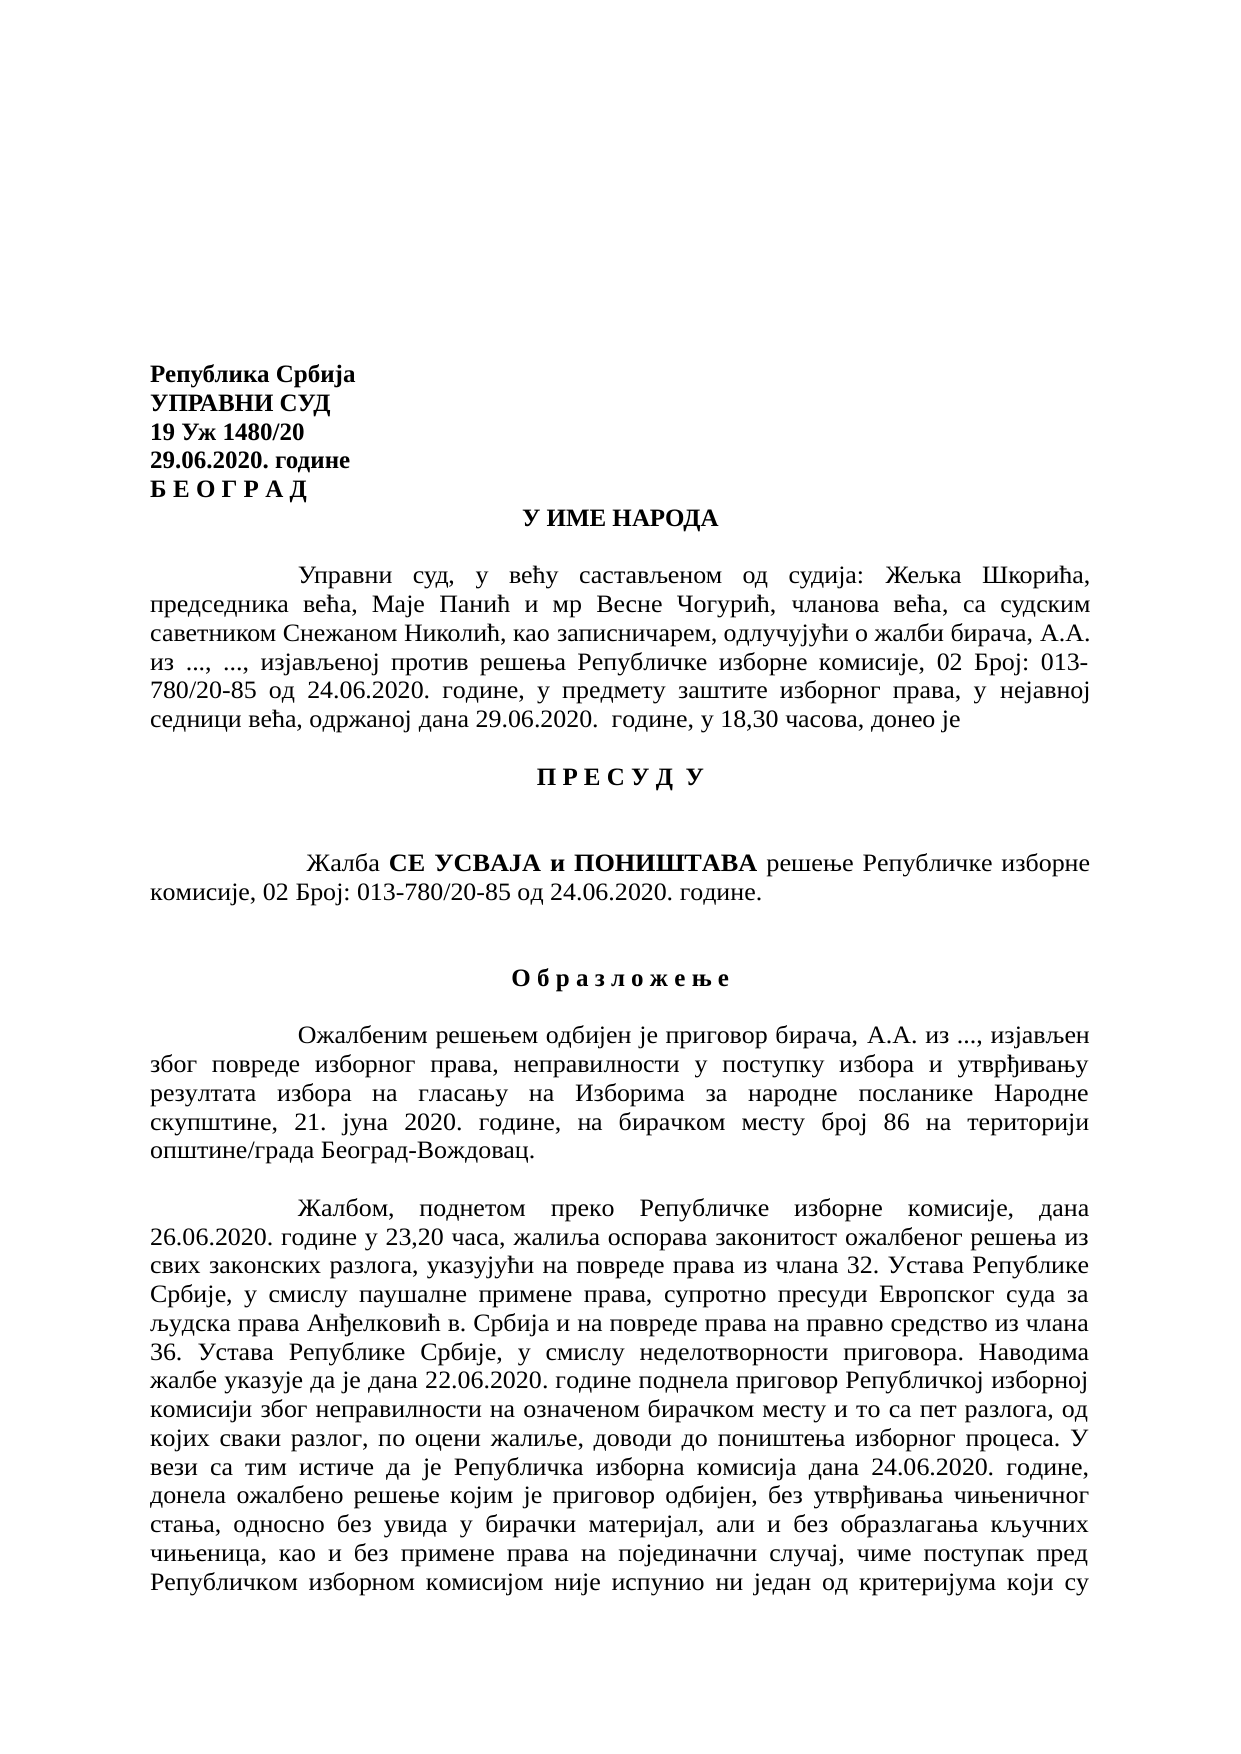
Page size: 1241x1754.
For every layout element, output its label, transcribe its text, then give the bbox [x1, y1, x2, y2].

text Жалбом, поднетом преко Републичке изборне комисије, дана 26.06.2020. године у 23,20 часа, жалиља оспорава законитост ожалбеног решења из свих законских разлога, указујући на повреде права из члана 32. Устава Републике Србије, у смислу паушалне примене права, супротно пресуди Европског суда за људска права Анђелковић в. Србија и на повреде права на правно средство из члана 36. Устава Републике Србије, у смислу неделотворности приговора. Наводима жалбе указује да је дана 22.06.2020. године поднела приговор Републичкој изборној комисији због неправилности на означеном бирачком месту и то са пет разлога, од којих сваки разлог, по оцени жалиље, доводи до поништења изборног процеса. У вези са тим истиче да је Републичка изборна комисија дана 24.06.2020. године, донела ожалбено решење којим је приговор одбијен, без утврђивања чињеничног стања, односно без увида у бирачки материјал, али и без образлагања кључних чињеница, као и без примене права на појединачни случај, чиме поступак пред Републичком изборном комисијом није испунио ни један од критеријума који су [150, 1193, 1090, 1595]
text О б р а з л о ж е њ е [150, 963, 1090, 992]
text Управни суд, у већу састављеном од судија: Жељка Шкорића, председника већа, Маје Панић и мр Весне Чогурић, чланова већа, са судским саветником Снежаном Николић, као записничарем, одлучујући о жалби бирача, А.А. из ..., ..., изјављеној против решења Републичке изборне комисије, 02 Број: 013-780/20-85 од 24.06.2020. године, у предмету заштите изборног права, у нејавној седници већа, одржаној дана 29.06.2020. године, у 18,30 часова, донео је [150, 560, 1090, 733]
text Република Србија [150, 148, 1090, 388]
text 29.06.2020. године [150, 445, 1090, 474]
text УПРАВНИ СУД [150, 388, 1090, 417]
text 19 Уж 1480/20 [150, 417, 1090, 445]
text Б Е О Г Р А Д [150, 474, 1090, 503]
text П Р Е С У Д У [150, 762, 1090, 790]
text Ожалбеним решењем одбијен је приговор бирача, А.А. из ..., изјављен због повреде изборног права, неправилности у поступку избора и утврђивању резултата избора на гласању на Изборима за народне посланике Народне скупштине, 21. јуна 2020. године, на бирачком месту број 86 на територији општине/града Београд-Вождовац. [150, 1020, 1090, 1164]
text Жалба СЕ УСВАЈА и ПОНИШТАВА решење Републичке изборне комисије, 02 Број: 013-780/20-85 од 24.06.2020. године. [150, 848, 1090, 905]
text У ИМЕ НАРОДА [150, 503, 1090, 532]
